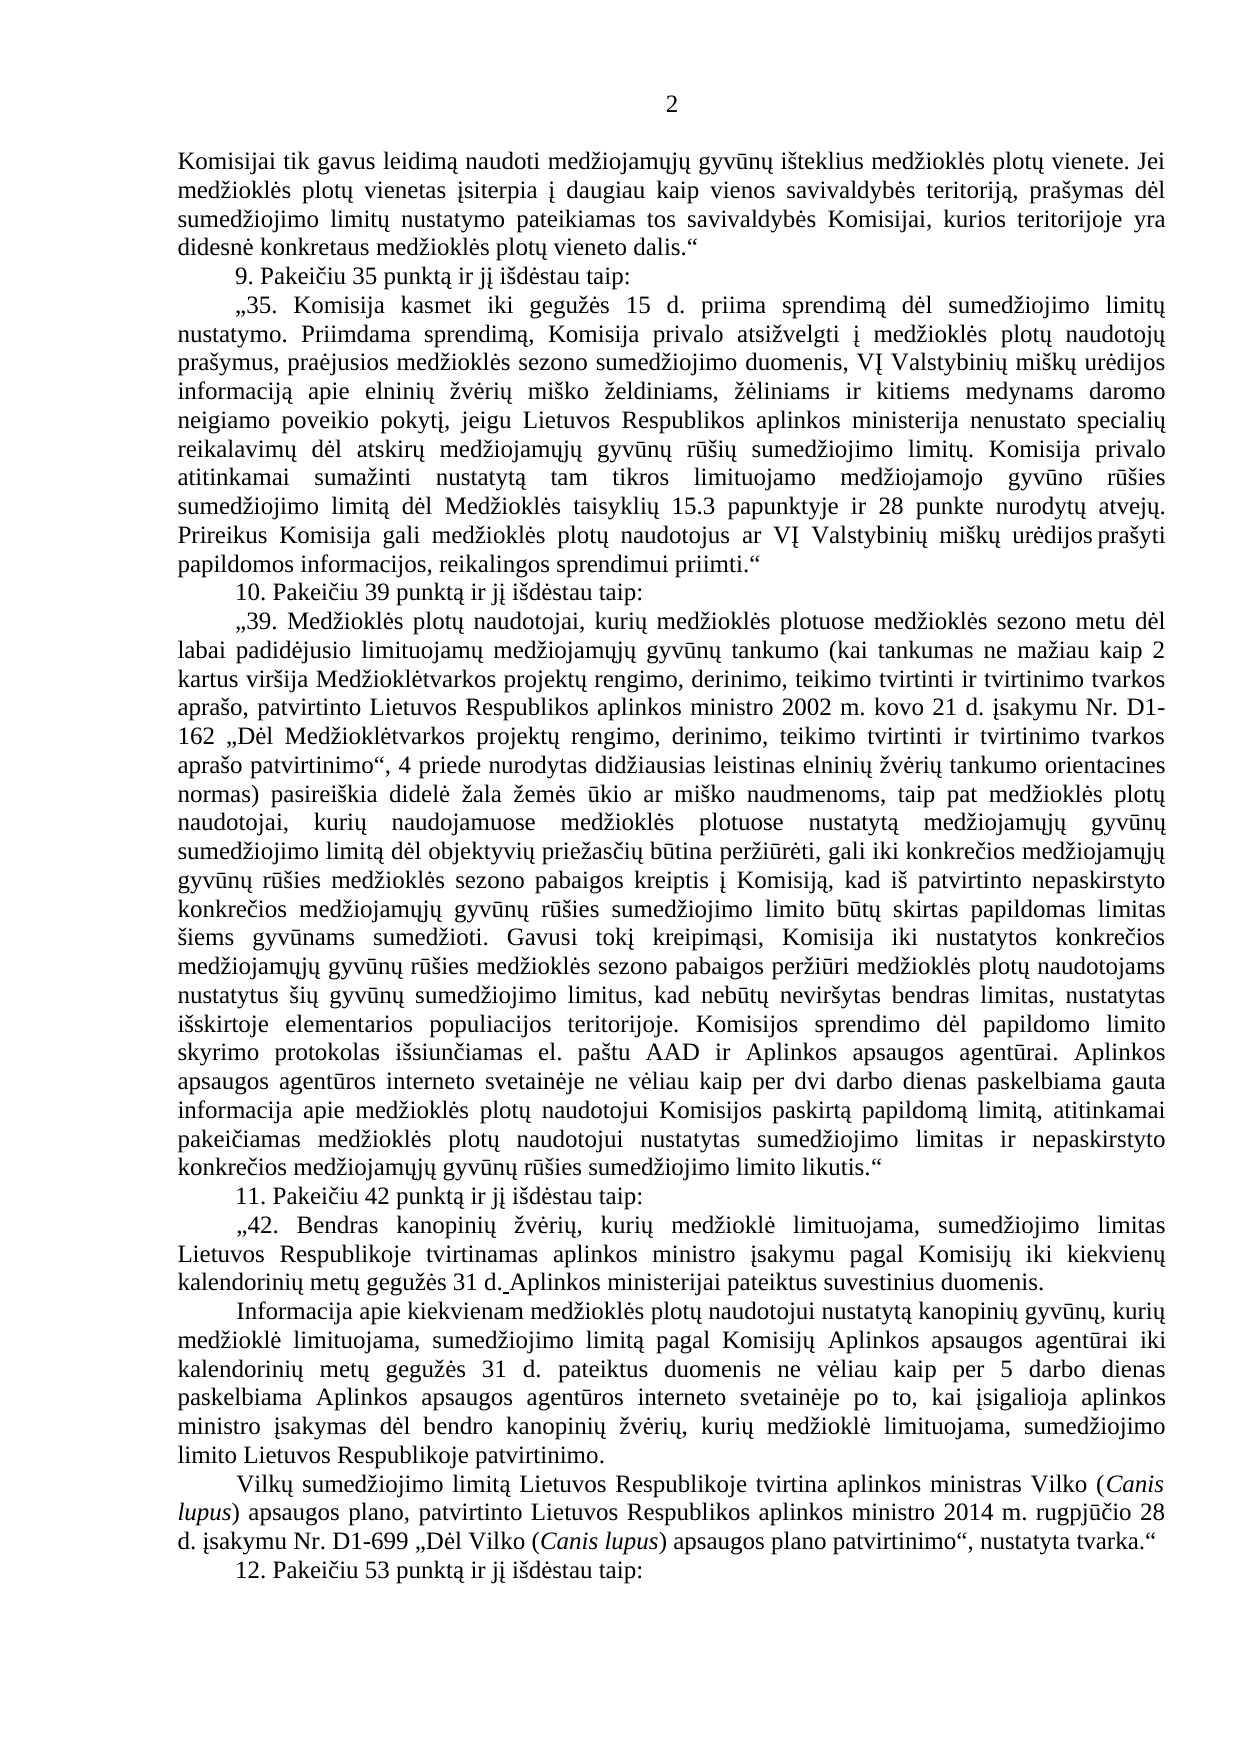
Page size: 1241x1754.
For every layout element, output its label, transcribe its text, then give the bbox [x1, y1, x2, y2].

text „39. Medžioklės plotų naudotojai, kurių medžioklės plotuose medžioklės sezono metu dėl labai padidėjusio limituojamų medžiojamųjų gyvūnų tankumo (kai tankumas ne mažiau kaip 2 kartus viršija Medžioklėtvarkos projektų rengimo, derinimo, teikimo tvirtinti ir tvirtinimo tvarkos aprašo, patvirtinto Lietuvos Respublikos aplinkos ministro 2002 m. kovo 21 d. įsakymu Nr. D1-162 „Dėl Medžioklėtvarkos projektų rengimo, derinimo, teikimo tvirtinti ir tvirtinimo tvarkos aprašo patvirtinimo“, 4 priede nurodytas didžiausias leistinas elninių žvėrių tankumo orientacines normas) pasireiškia didelė žala žemės ūkio ar miško naudmenoms, taip pat medžioklės plotų naudotojai, kurių naudojamuose medžioklės plotuose nustatytą medžiojamųjų gyvūnų sumedžiojimo limitą dėl objektyvių priežasčių būtina peržiūrėti, gali iki konkrečios medžiojamųjų gyvūnų rūšies medžioklės sezono pabaigos kreiptis į Komisiją, kad iš patvirtinto nepaskirstyto konkrečios medžiojamųjų gyvūnų rūšies sumedžiojimo limito būtų skirtas papildomas limitas šiems gyvūnams sumedžioti. Gavusi tokį kreipimąsi, Komisija iki nustatytos konkrečios medžiojamųjų gyvūnų rūšies medžioklės sezono pabaigos peržiūri medžioklės plotų naudotojams nustatytus šių gyvūnų sumedžiojimo limitus, kad nebūtų neviršytas bendras limitas, nustatytas išskirtoje elementarios populiacijos teritorijoje. Komisijos sprendimo dėl papildomo limito skyrimo protokolas išsiunčiamas el. paštu AAD ir Aplinkos apsaugos agentūrai. Aplinkos apsaugos agentūros interneto svetainėje ne vėliau kaip per dvi darbo dienas paskelbiama gauta informacija apie medžioklės plotų naudotojui Komisijos paskirtą papildomą limitą, atitinkamai pakeičiamas medžioklės plotų naudotojui nustatytas sumedžiojimo limitas ir nepaskirstyto konkrečios medžiojamųjų gyvūnų rūšies sumedžiojimo limito likutis.“ [177, 606, 1166, 1181]
text 11. Pakeičiu 42 punktą ir jį išdėstau taip: [177, 1181, 1166, 1210]
text 9. Pakeičiu 35 punktą ir jį išdėstau taip: [177, 261, 1166, 290]
text „42. Bendras kanopinių žvėrių, kurių medžioklė limituojama, sumedžiojimo limitas Lietuvos Respublikoje tvirtinamas aplinkos ministro įsakymu pagal Komisijų iki kiekvienų kalendorinių metų gegužės 31 d. Aplinkos ministerijai pateiktus suvestinius duomenis. [177, 1210, 1166, 1296]
text 10. Pakeičiu 39 punktą ir jį išdėstau taip: [177, 577, 1166, 606]
text 12. Pakeičiu 53 punktą ir jį išdėstau taip: [177, 1555, 1166, 1584]
text Vilkų sumedžiojimo limitą Lietuvos Respublikoje tvirtina aplinkos ministras Vilko (Canis lupus) apsaugos plano, patvirtinto Lietuvos Respublikos aplinkos ministro 2014 m. rugpjūčio 28 d. įsakymu Nr. D1-699 „Dėl Vilko (Canis lupus) apsaugos plano patvirtinimo“, nustatyta tvarka.“ [177, 1469, 1166, 1555]
text „35. Komisija kasmet iki gegužės 15 d. priima sprendimą dėl sumedžiojimo limitų nustatymo. Priimdama sprendimą, Komisija privalo atsižvelgti į medžioklės plotų naudotojų prašymus, praėjusios medžioklės sezono sumedžiojimo duomenis, VĮ Valstybinių miškų urėdijos informaciją apie elninių žvėrių miško želdiniams, žėliniams ir kitiems medynams daromo neigiamo poveikio pokytį, jeigu Lietuvos Respublikos aplinkos ministerija nenustato specialių reikalavimų dėl atskirų medžiojamųjų gyvūnų rūšių sumedžiojimo limitų. Komisija privalo atitinkamai sumažinti nustatytą tam tikros limituojamo medžiojamojo gyvūno rūšies sumedžiojimo limitą dėl Medžioklės taisyklių 15.3 papunktyje ir 28 punkte nurodytų atvejų. Prireikus Komisija gali medžioklės plotų naudotojus ar VĮ Valstybinių miškų urėdijos prašyti papildomos informacijos, reikalingos sprendimui priimti.“ [177, 290, 1166, 577]
text Informacija apie kiekvienam medžioklės plotų naudotojui nustatytą kanopinių gyvūnų, kurių medžioklė limituojama, sumedžiojimo limitą pagal Komisijų Aplinkos apsaugos agentūrai iki kalendorinių metų gegužės 31 d. pateiktus duomenis ne vėliau kaip per 5 darbo dienas paskelbiama Aplinkos apsaugos agentūros interneto svetainėje po to, kai įsigalioja aplinkos ministro įsakymas dėl bendro kanopinių žvėrių, kurių medžioklė limituojama, sumedžiojimo limito Lietuvos Respublikoje patvirtinimo. [177, 1296, 1166, 1469]
text Komisijai tik gavus leidimą naudoti medžiojamųjų gyvūnų išteklius medžioklės plotų vienete. Jei medžioklės plotų vienetas įsiterpia į daugiau kaip vienos savivaldybės teritoriją, prašymas dėl sumedžiojimo limitų nustatymo pateikiamas tos savivaldybės Komisijai, kurios teritorijoje yra didesnė konkretaus medžioklės plotų vieneto dalis.“ [177, 146, 1166, 261]
